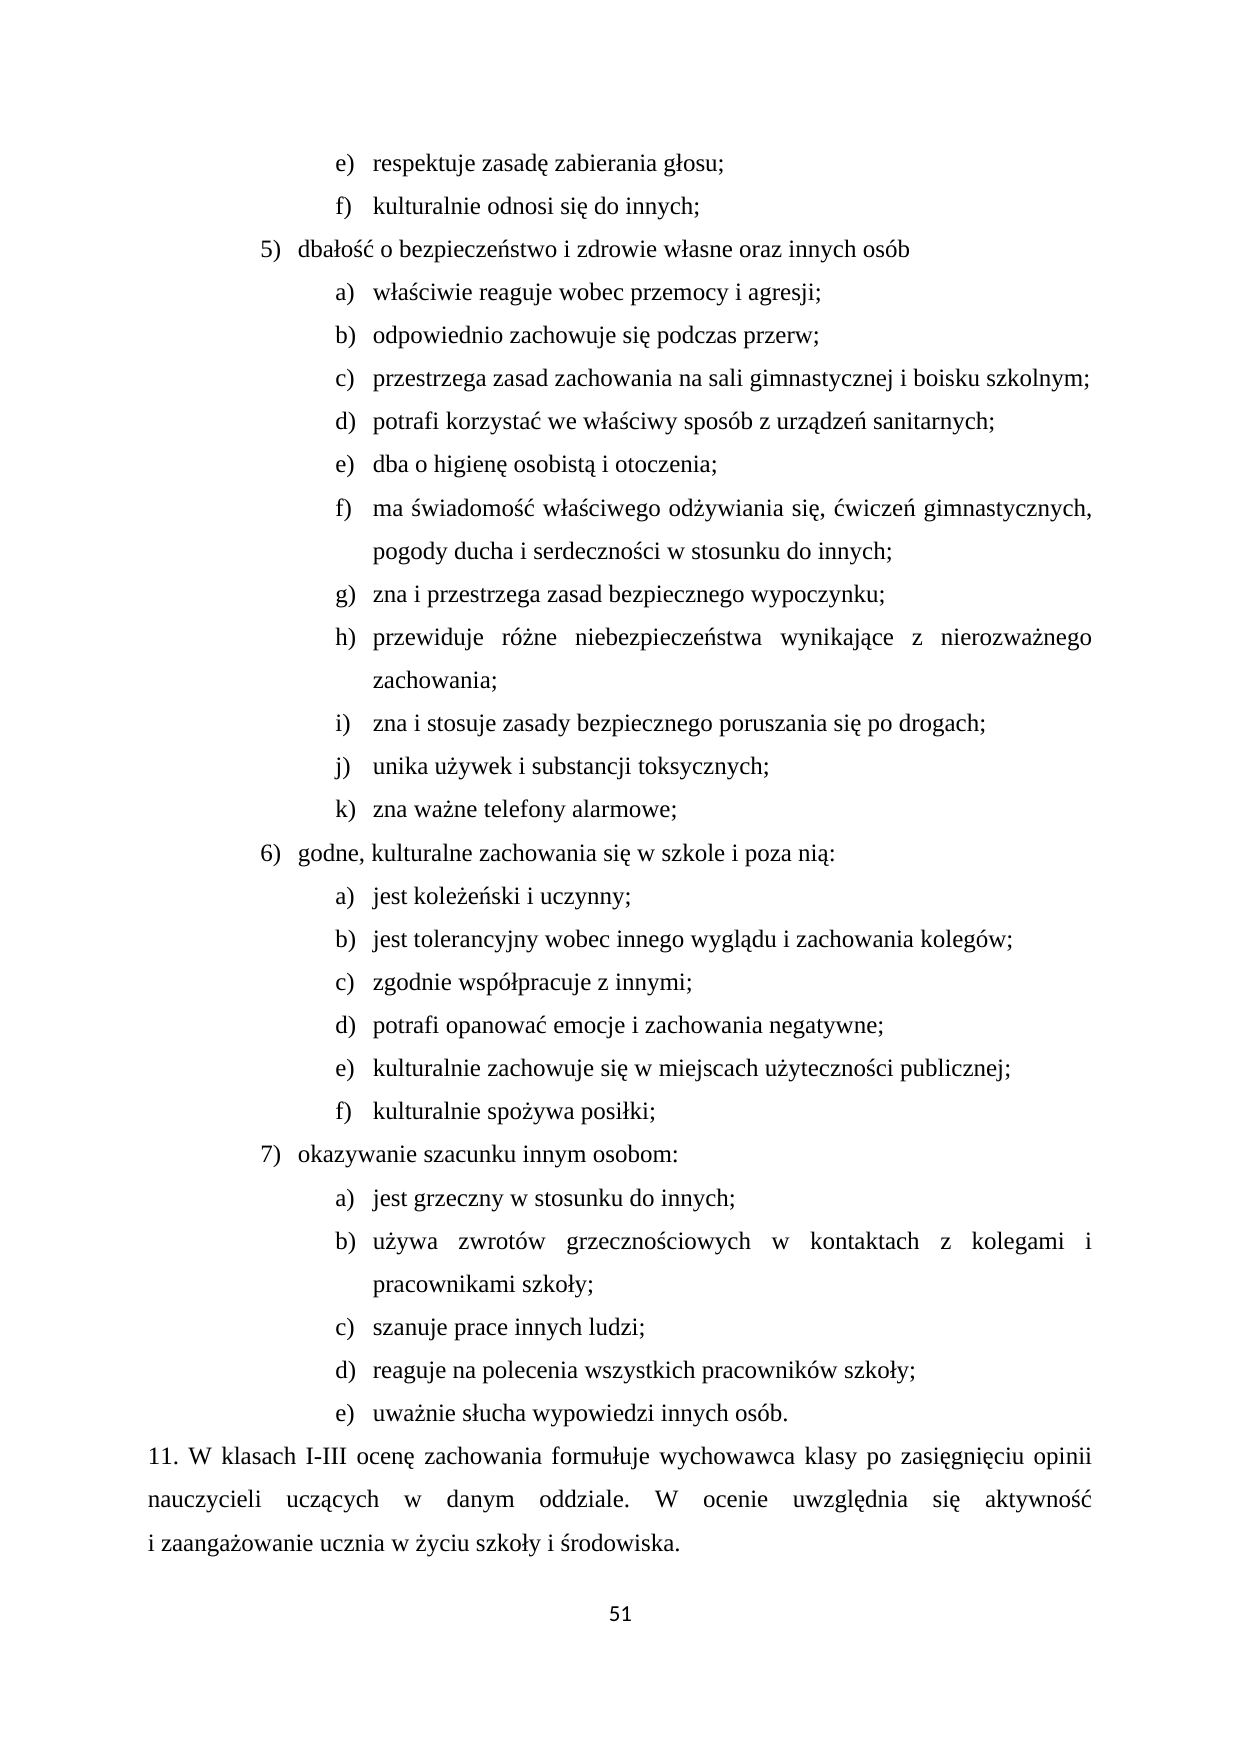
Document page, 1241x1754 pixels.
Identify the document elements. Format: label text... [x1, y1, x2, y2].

list zna ważne telefony alarmowe; [335, 794, 1093, 823]
list zgodnie współpracuje z innymi; [335, 967, 1093, 996]
list zna i przestrzega zasad bezpiecznego wypoczynku; [335, 579, 1093, 608]
list ma świadomość właściwego odżywiania się, ćwiczeń gimnastycznych, pogody ducha i serdeczności w stosunku do innych; [335, 493, 1093, 564]
list kulturalnie odnosi się do innych; [335, 191, 1093, 219]
list unika używek i substancji toksycznych; [335, 751, 1093, 780]
list właściwie reaguje wobec przemocy i agresji; [335, 277, 1093, 306]
list potrafi opanować emocje i zachowania negatywne; [335, 1010, 1093, 1039]
list dba o higienę osobistą i otoczenia; [335, 449, 1093, 478]
list odpowiednio zachowuje się podczas przerw; [335, 320, 1093, 349]
list jest grzeczny w stosunku do innych; [335, 1183, 1093, 1211]
list reaguje na polecenia wszystkich pracowników szkoły; [335, 1355, 1093, 1384]
list uważnie słucha wypowiedzi innych osób. [335, 1398, 1093, 1427]
list przewiduje różne niebezpieczeństwa wynikające z nierozważnego zachowania; [335, 622, 1093, 694]
list godne, kulturalne zachowania się w szkole i poza nią: [260, 838, 1093, 866]
list respektuje zasadę zabierania głosu; [335, 148, 1093, 176]
list jest koleżeński i uczynny; [335, 881, 1093, 909]
list dbałość o bezpieczeństwo i zdrowie własne oraz innych osób [260, 234, 1093, 263]
list przestrzega zasad zachowania na sali gimnastycznej i boisku szkolnym; [335, 363, 1093, 392]
list kulturalnie spożywa posiłki; [335, 1096, 1093, 1125]
list okazywanie szacunku innym osobom: [260, 1139, 1093, 1168]
list szanuje prace innych ludzi; [335, 1312, 1093, 1341]
text 11. W klasach I-III ocenę zachowania formułuje wychowawca klasy po zasięgnięciu opinii nauczycieli uczących w danym oddziale. W ocenie uwzględnia się aktywność i zaangażowanie ucznia w życiu szkoły i środowiska. [148, 1441, 1093, 1556]
list potrafi korzystać we właściwy sposób z urządzeń sanitarnych; [335, 406, 1093, 435]
list używa zwrotów grzecznościowych w kontaktach z kolegami i pracownikami szkoły; [335, 1226, 1093, 1298]
list zna i stosuje zasady bezpiecznego poruszania się po drogach; [335, 708, 1093, 737]
list kulturalnie zachowuje się w miejscach użyteczności publicznej; [335, 1053, 1093, 1082]
list jest tolerancyjny wobec innego wyglądu i zachowania kolegów; [335, 924, 1093, 953]
